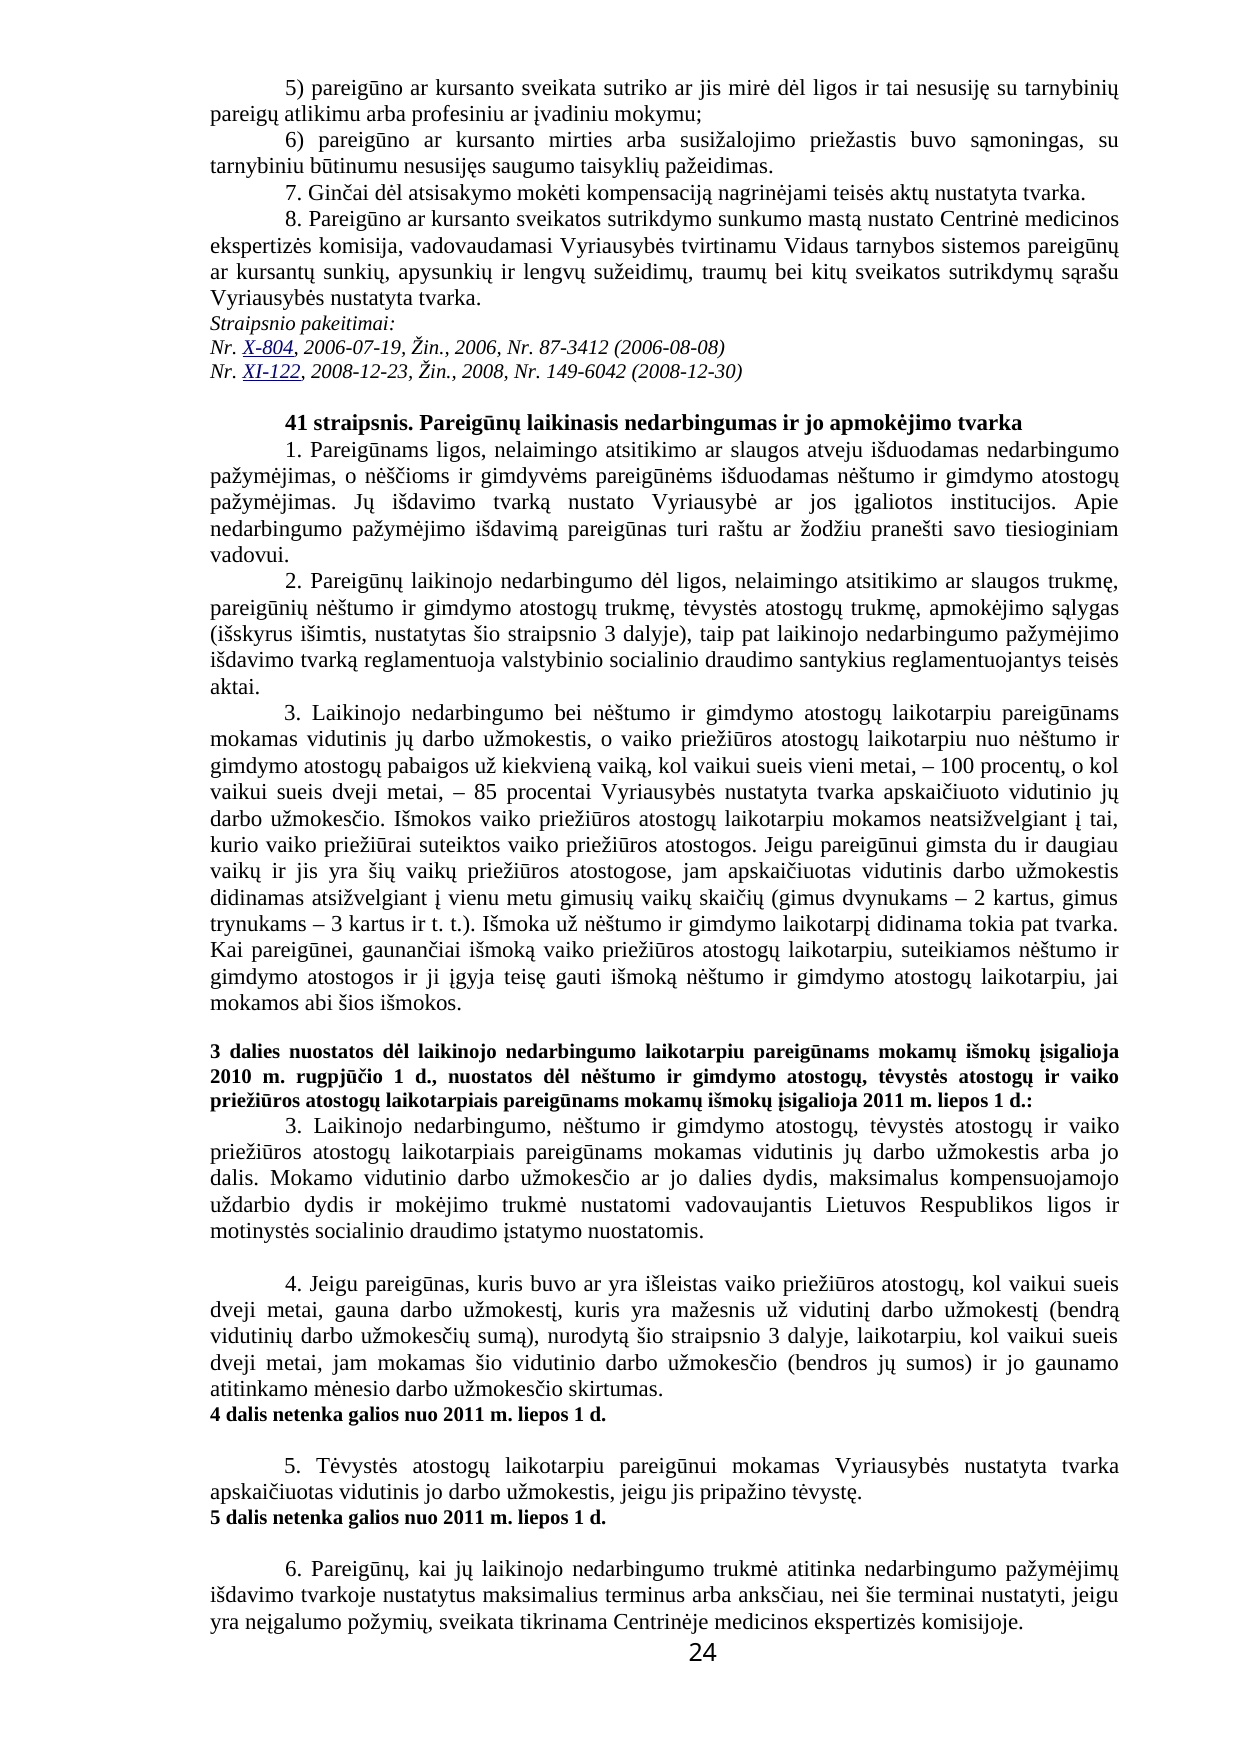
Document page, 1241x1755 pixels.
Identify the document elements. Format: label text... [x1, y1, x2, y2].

text 2. Pareigūnų laikinojo nedarbingumo dėl ligos, nelaimingo atsitikimo ar slaugos trukmę, pareigūnių nėštumo ir gimdymo atostogų trukmę, tėvystės atostogų trukmę, apmokėjimo sąlygas (išskyrus išimtis, nustatytas šio straipsnio 3 dalyje), taip pat laikinojo nedarbingumo pažymėjimo išdavimo tvarką reglamentuoja valstybinio socialinio draudimo santykius reglamentuojantys teisės aktai. [210, 567, 1120, 699]
text 4. Jeigu pareigūnas, kuris buvo ar yra išleistas vaiko priežiūros atostogų, kol vaikui sueis dveji metai, gauna darbo užmokestį, kuris yra mažesnis už vidutinį darbo užmokestį (bendrą vidutinių darbo užmokesčių sumą), nurodytą šio straipsnio 3 dalyje, laikotarpiu, kol vaikui sueis dveji metai, jam mokamas šio vidutinio darbo užmokesčio (bendros jų sumos) ir jo gaunamo atitinkamo mėnesio darbo užmokesčio skirtumas. [210, 1270, 1120, 1402]
text 41 straipsnis. Pareigūnų laikinasis nedarbingumas ir jo apmokėjimo tvarka [210, 409, 1120, 436]
text Straipsnio pakeitimai: [210, 311, 1120, 335]
text 3 dalies nuostatos dėl laikinojo nedarbingumo laikotarpiu pareigūnams mokamų išmokų įsigalioja 2010 m. rugpjūčio 1 d., nuostatos dėl nėštumo ir gimdymo atostogų, tėvystės atostogų ir vaiko priežiūros atostogų laikotarpiais pareigūnams mokamų išmokų įsigalioja 2011 m. liepos 1 d.: [210, 1039, 1120, 1112]
text 5 dalis netenka galios nuo 2011 m. liepos 1 d. [210, 1505, 1120, 1529]
text 3. Laikinojo nedarbingumo bei nėštumo ir gimdymo atostogų laikotarpiu pareigūnams mokamas vidutinis jų darbo užmokestis, o vaiko priežiūros atostogų laikotarpiu nuo nėštumo ir gimdymo atostogų pabaigos už kiekvieną vaiką, kol vaikui sueis vieni metai, – 100 procentų, o kol vaikui sueis dveji metai, – 85 procentai Vyriausybės nustatyta tvarka apskaičiuoto vidutinio jų darbo užmokesčio. Išmokos vaiko priežiūros atostogų laikotarpiu mokamos neatsižvelgiant į tai, kurio vaiko priežiūrai suteiktos vaiko priežiūros atostogos. Jeigu pareigūnui gimsta du ir daugiau vaikų ir jis yra šių vaikų priežiūros atostogose, jam apskaičiuotas vidutinis darbo užmokestis didinamas atsižvelgiant į vienu metu gimusių vaikų skaičių (gimus dvynukams – 2 kartus, gimus trynukams – 3 kartus ir t. t.). Išmoka už nėštumo ir gimdymo laikotarpį didinama tokia pat tvarka. Kai pareigūnei, gaunančiai išmoką vaiko priežiūros atostogų laikotarpiu, suteikiamos nėštumo ir gimdymo atostogos ir ji įgyja teisę gauti išmoką nėštumo ir gimdymo atostogų laikotarpiu, jai mokamos abi šios išmokos. [210, 699, 1120, 1015]
text 8. Pareigūno ar kursanto sveikatos sutrikdymo sunkumo mastą nustato Centrinė medicinos ekspertizės komisija, vadovaudamasi Vyriausybės tvirtinamu Vidaus tarnybos sistemos pareigūnų ar kursantų sunkių, apysunkių ir lengvų sužeidimų, traumų bei kitų sveikatos sutrikdymų sąrašu Vyriausybės nustatyta tvarka. [210, 205, 1120, 311]
text 5. Tėvystės atostogų laikotarpiu pareigūnui mokamas Vyriausybės nustatyta tvarka apskaičiuotas vidutinis jo darbo užmokestis, jeigu jis pripažino tėvystę. [210, 1452, 1120, 1505]
text 1. Pareigūnams ligos, nelaimingo atsitikimo ar slaugos atveju išduodamas nedarbingumo pažymėjimas, o nėščioms ir gimdyvėms pareigūnėms išduodamas nėštumo ir gimdymo atostogų pažymėjimas. Jų išdavimo tvarką nustato Vyriausybė ar jos įgaliotos institucijos. Apie nedarbingumo pažymėjimo išdavimą pareigūnas turi raštu ar žodžiu pranešti savo tiesioginiam vadovui. [210, 436, 1120, 567]
text 4 dalis netenka galios nuo 2011 m. liepos 1 d. [210, 1402, 1120, 1426]
text Nr. X-804, 2006-07-19, Žin., 2006, Nr. 87-3412 (2006-08-08) [210, 335, 1120, 359]
text 7. Ginčai dėl atsisakymo mokėti kompensaciją nagrinėjami teisės aktų nustatyta tvarka. [210, 179, 1120, 205]
text 6. Pareigūnų, kai jų laikinojo nedarbingumo trukmė atitinka nedarbingumo pažymėjimų išdavimo tvarkoje nustatytus maksimalius terminus arba anksčiau, nei šie terminai nustatyti, jeigu yra neįgalumo požymių, sveikata tikrinama Centrinėje medicinos ekspertizės komisijoje. [210, 1555, 1120, 1634]
text 3. Laikinojo nedarbingumo, nėštumo ir gimdymo atostogų, tėvystės atostogų ir vaiko priežiūros atostogų laikotarpiais pareigūnams mokamas vidutinis jų darbo užmokestis arba jo dalis. Mokamo vidutinio darbo užmokesčio ar jo dalies dydis, maksimalus kompensuojamojo uždarbio dydis ir mokėjimo trukmė nustatomi vadovaujantis Lietuvos Respublikos ligos ir motinystės socialinio draudimo įstatymo nuostatomis. [210, 1112, 1120, 1243]
text 6) pareigūno ar kursanto mirties arba susižalojimo priežastis buvo sąmoningas, su tarnybiniu būtinumu nesusijęs saugumo taisyklių pažeidimas. [210, 126, 1120, 179]
text Nr. XI-122, 2008-12-23, Žin., 2008, Nr. 149-6042 (2008-12-30) [210, 359, 1120, 383]
text 5) pareigūno ar kursanto sveikata sutriko ar jis mirė dėl ligos ir tai nesusiję su tarnybinių pareigų atlikimu arba profesiniu ar įvadiniu mokymu; [210, 73, 1120, 126]
